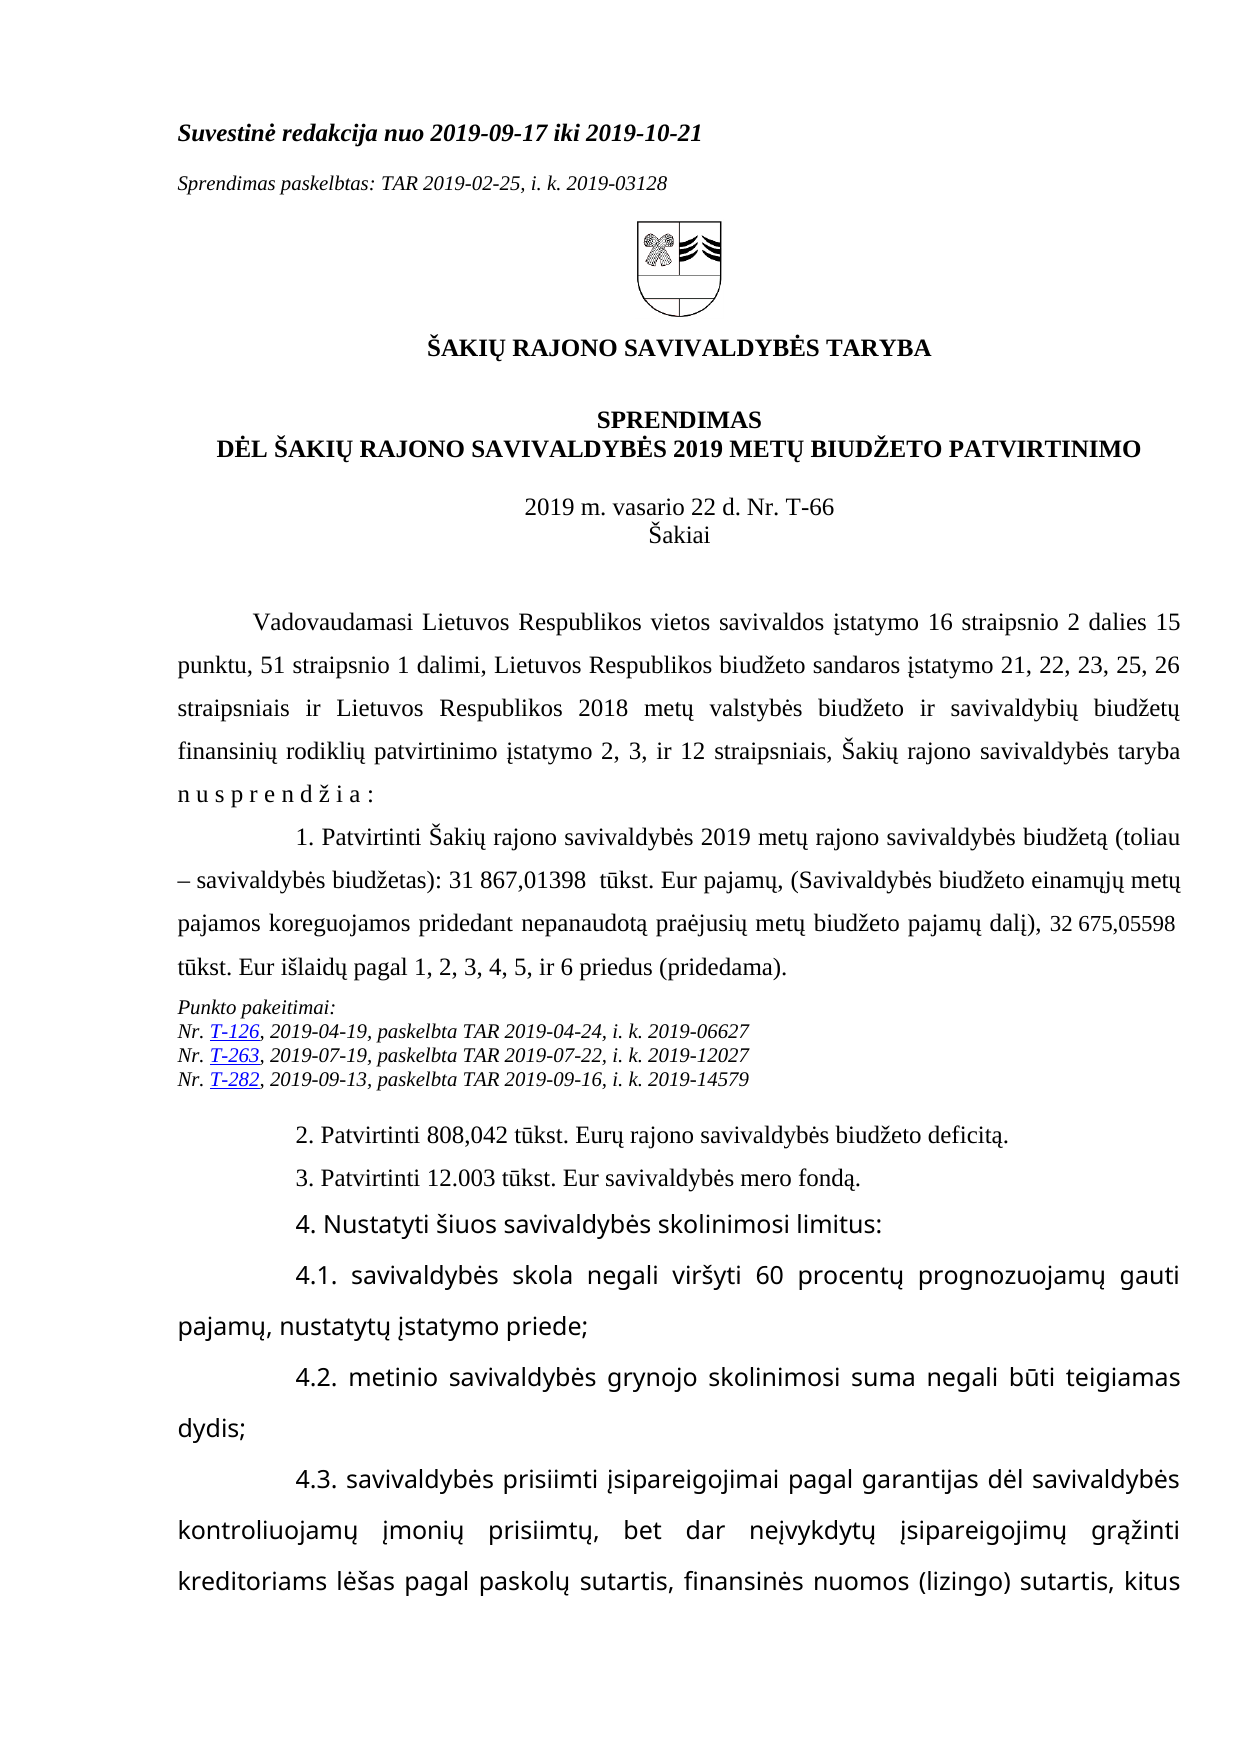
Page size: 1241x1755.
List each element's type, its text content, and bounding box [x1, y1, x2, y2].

text Punkto pakeitimai: [177, 995, 1181, 1019]
text Vadovaudamasi Lietuvos Respublikos vietos savivaldos įstatymo 16 straipsnio 2 dalies 15 punktu, 51 straipsnio 1 dalimi, Lietuvos Respublikos biudžeto sandaros įstatymo 21, 22, 23, 25, 26 straipsniais ir Lietuvos Respublikos 2018 metų valstybės biudžeto ir savivaldybių biudžetų finansinių rodiklių patvirtinimo įstatymo 2, 3, ir 12 straipsniais, Šakių rajono savivaldybės taryba nusprendžia: [177, 607, 1181, 808]
text SPRENDIMAS [177, 405, 1181, 434]
text 3. Patvirtinti 12.003 tūkst. Eur savivaldybės mero fondą. [177, 1163, 1181, 1192]
text ŠAKIŲ RAJONO SAVIVALDYBĖS TARYBA [177, 333, 1181, 362]
text Nr. T-282, 2019-09-13, paskelbta TAR 2019-09-16, i. k. 2019-14579 [177, 1067, 1181, 1091]
text 4.2. metinio savivaldybės grynojo skolinimosi suma negali būti teigiamas dydis; [177, 1359, 1181, 1444]
text Suvestinė redakcija nuo 2019-09-17 iki 2019-10-21 [177, 118, 1181, 147]
text 4. Nustatyti šiuos savivaldybės skolinimosi limitus: [177, 1206, 1181, 1240]
text Sprendimas paskelbtas: TAR 2019-02-25, i. k. 2019-03128 [177, 171, 1181, 195]
text DĖL ŠAKIŲ RAJONO SAVIVALDYBĖS 2019 METŲ BIUDŽETO PATVIRTINIMO [177, 434, 1181, 463]
text Nr. T-263, 2019-07-19, paskelbta TAR 2019-07-22, i. k. 2019-12027 [177, 1043, 1181, 1067]
text 2019 m. vasario 22 d. Nr. T-66 [177, 492, 1181, 520]
text 1. Patvirtinti Šakių rajono savivaldybės 2019 metų rajono savivaldybės biudžetą (toliau – savivaldybės biudžetas): 31 867,01398 tūkst. Eur pajamų, (Savivaldybės biudžeto einamųjų metų pajamos koreguojamos pridedant nepanaudotą praėjusių metų biudžeto pajamų dalį), 32 675,05598 tūkst. Eur išlaidų pagal 1, 2, 3, 4, 5, ir 6 priedus (pridedama). [177, 822, 1181, 981]
text Nr. T-126, 2019-04-19, paskelbta TAR 2019-04-24, i. k. 2019-06627 [177, 1019, 1181, 1043]
text 4.3. savivaldybės prisiimti įsipareigojimai pagal garantijas dėl savivaldybės kontroliuojamų įmonių prisiimtų, bet dar neįvykdytų įsipareigojimų grąžinti kreditoriams lėšas pagal paskolų sutartis, finansinės nuomos (lizingo) sutartis, kitus [177, 1461, 1181, 1598]
text Šakiai [177, 520, 1181, 549]
text 2. Patvirtinti 808,042 tūkst. Eurų rajono savivaldybės biudžeto deficitą. [177, 1120, 1181, 1149]
text 4.1. savivaldybės skola negali viršyti 60 procentų prognozuojamų gauti pajamų, nustatytų įstatymo priede; [177, 1257, 1181, 1342]
